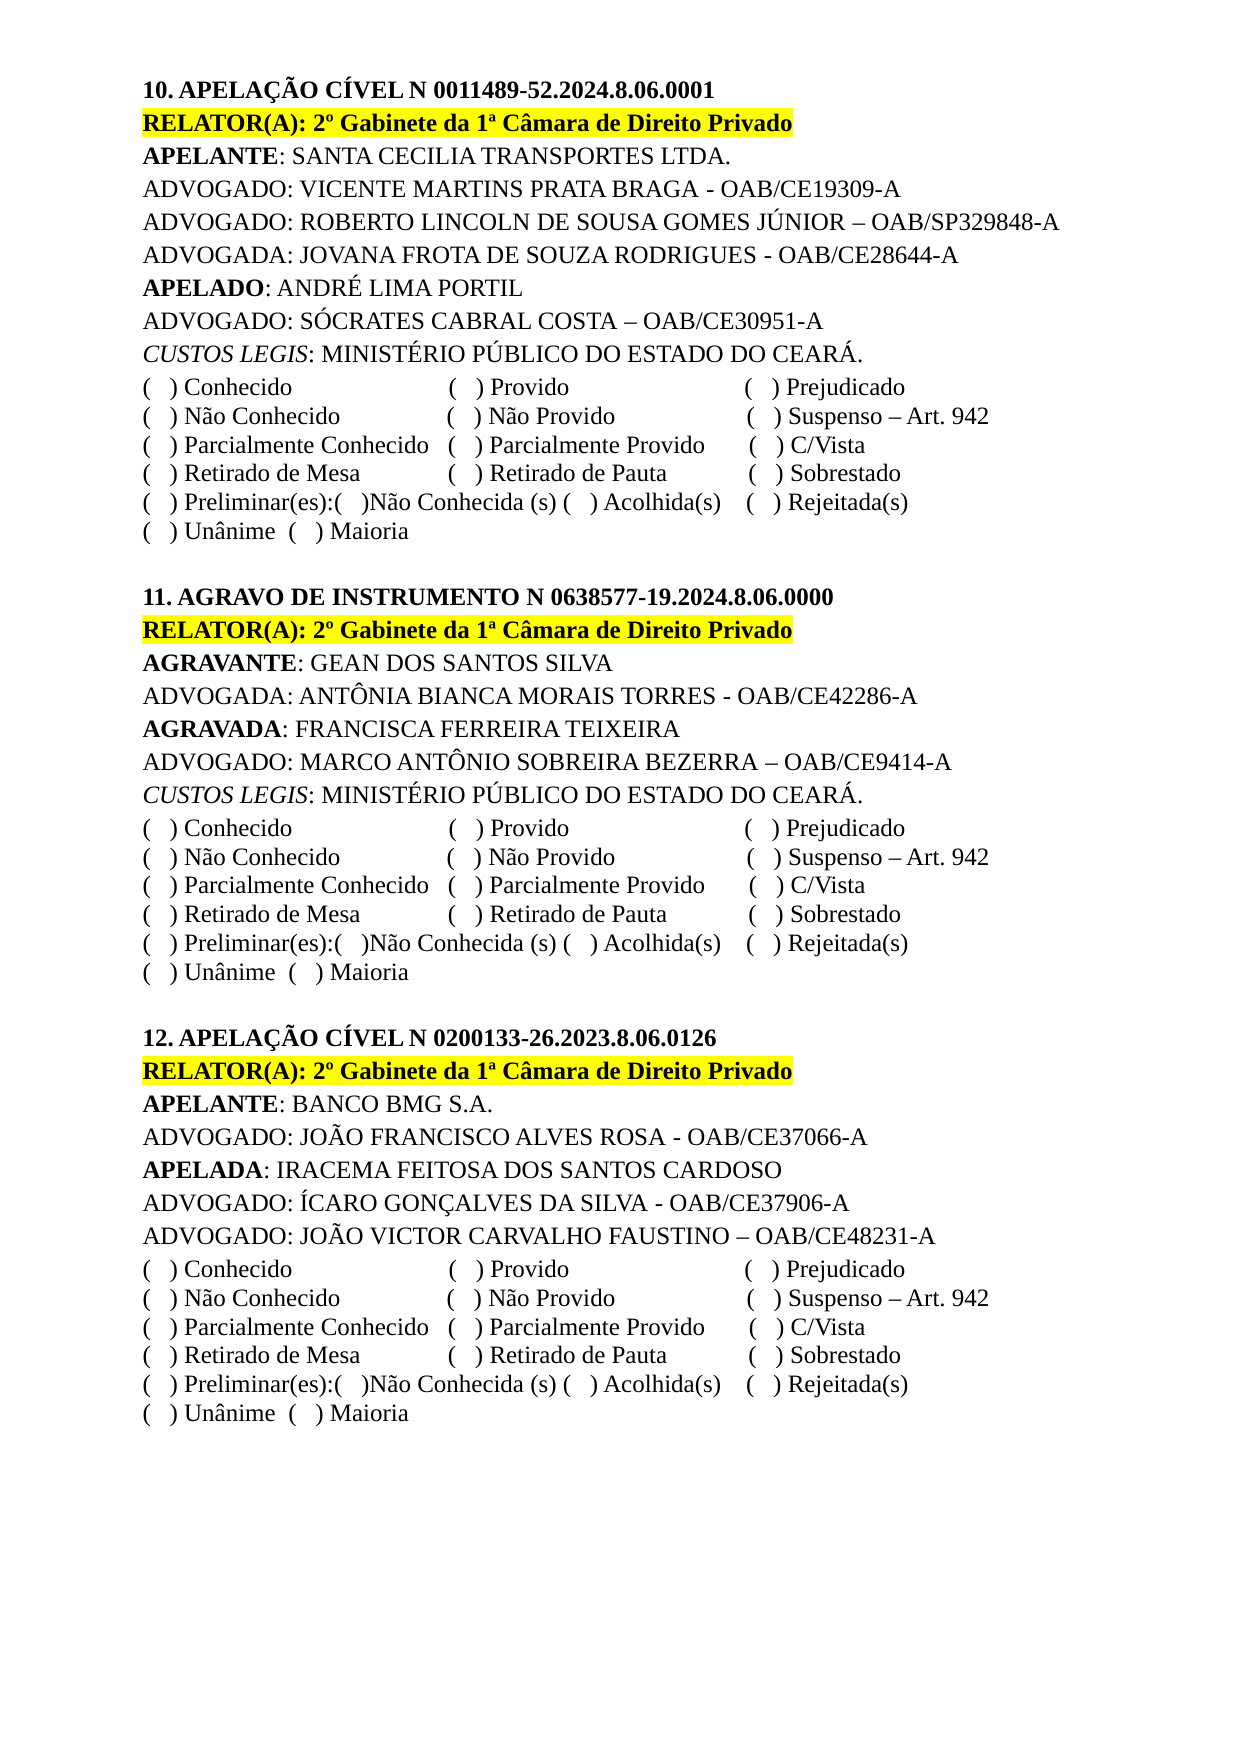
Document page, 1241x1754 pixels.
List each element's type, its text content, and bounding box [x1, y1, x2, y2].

text ( ) Parcialmente Conhecido ( ) Parcialmente Provido ( ) C/Vista [142, 1312, 1158, 1340]
text ( ) Unânime ( ) Maioria 11. AGRAVO DE INSTRUMENTO N 0638577-19.2024.8.06.0000 RELATOR(A): 2º Gabinete da 1ª Câmara de Direito Privado AGRAVANTE: GEAN DOS SANTOS SILVA ADVOGADA: ANTÔNIA BIANCA MORAIS TORRES - OAB/CE42286-A AGRAVADA: FRANCISCA FERREIRA TEIXEIRA ADVOGADO: MARCO ANTÔNIO SOBREIRA BEZERRA – OAB/CE9414-A [142, 516, 1141, 776]
text ( ) Retirado de Mesa ( ) Retirado de Pauta ( ) Sobrestado [142, 458, 1158, 487]
text ( ) Não Conhecido ( ) Não Provido ( ) Suspenso – Art. 942 [142, 401, 1158, 430]
text 10. APELAÇÃO CÍVEL N 0011489-52.2024.8.06.0001 RELATOR(A): 2º Gabinete da 1ª Câmara de Direito Privado APELANTE: SANTA CECILIA TRANSPORTES LTDA. ADVOGADO: VICENTE MARTINS PRATA BRAGA - OAB/CE19309-A ADVOGADO: ROBERTO LINCOLN DE SOUSA GOMES JÚNIOR – OAB/SP329848-A [142, 75, 1141, 236]
text ( ) Preliminar(es):( )Não Conhecida (s) ( ) Acolhida(s) ( ) Rejeitada(s) [142, 487, 1158, 516]
text ( ) Conhecido ( ) Provido ( ) Prejudicado [142, 1254, 1141, 1283]
text ( ) Não Conhecido ( ) Não Provido ( ) Suspenso – Art. 942 [142, 842, 1158, 871]
text ( ) Parcialmente Conhecido ( ) Parcialmente Provido ( ) C/Vista [142, 871, 1158, 899]
text CUSTOS LEGIS: MINISTÉRIO PÚBLICO DO ESTADO DO CEARÁ. [142, 780, 1141, 809]
text ( ) Unânime ( ) Maioria 12. APELAÇÃO CÍVEL N 0200133-26.2023.8.06.0126 RELATOR(A): 2º Gabinete da 1ª Câmara de Direito Privado APELANTE: BANCO BMG S.A. ADVOGADO: JOÃO FRANCISCO ALVES ROSA - OAB/CE37066-A APELADA: IRACEMA FEITOSA DOS SANTOS CARDOSO ADVOGADO: ÍCARO GONÇALVES DA SILVA - OAB/CE37906-A ADVOGADO: JOÃO VICTOR CARVALHO FAUSTINO – OAB/CE48231-A [142, 957, 1141, 1250]
text ( ) Retirado de Mesa ( ) Retirado de Pauta ( ) Sobrestado [142, 899, 1158, 928]
text CUSTOS LEGIS: MINISTÉRIO PÚBLICO DO ESTADO DO CEARÁ. [142, 339, 1141, 368]
text ( ) Conhecido ( ) Provido ( ) Prejudicado [142, 372, 1141, 401]
text ( ) Preliminar(es):( )Não Conhecida (s) ( ) Acolhida(s) ( ) Rejeitada(s) [142, 928, 1158, 957]
text ( ) Retirado de Mesa ( ) Retirado de Pauta ( ) Sobrestado [142, 1340, 1158, 1369]
text ( ) Preliminar(es):( )Não Conhecida (s) ( ) Acolhida(s) ( ) Rejeitada(s) [142, 1369, 1158, 1398]
text ( ) Não Conhecido ( ) Não Provido ( ) Suspenso – Art. 942 [142, 1283, 1158, 1312]
text ( ) Conhecido ( ) Provido ( ) Prejudicado [142, 813, 1141, 842]
text ADVOGADA: JOVANA FROTA DE SOUZA RODRIGUES - OAB/CE28644-A APELADO: ANDRÉ LIMA PORTIL ADVOGADO: SÓCRATES CABRAL COSTA – OAB/CE30951-A [142, 240, 1141, 335]
text ( ) Unânime ( ) Maioria [142, 1398, 1141, 1493]
text ( ) Parcialmente Conhecido ( ) Parcialmente Provido ( ) C/Vista [142, 430, 1158, 458]
